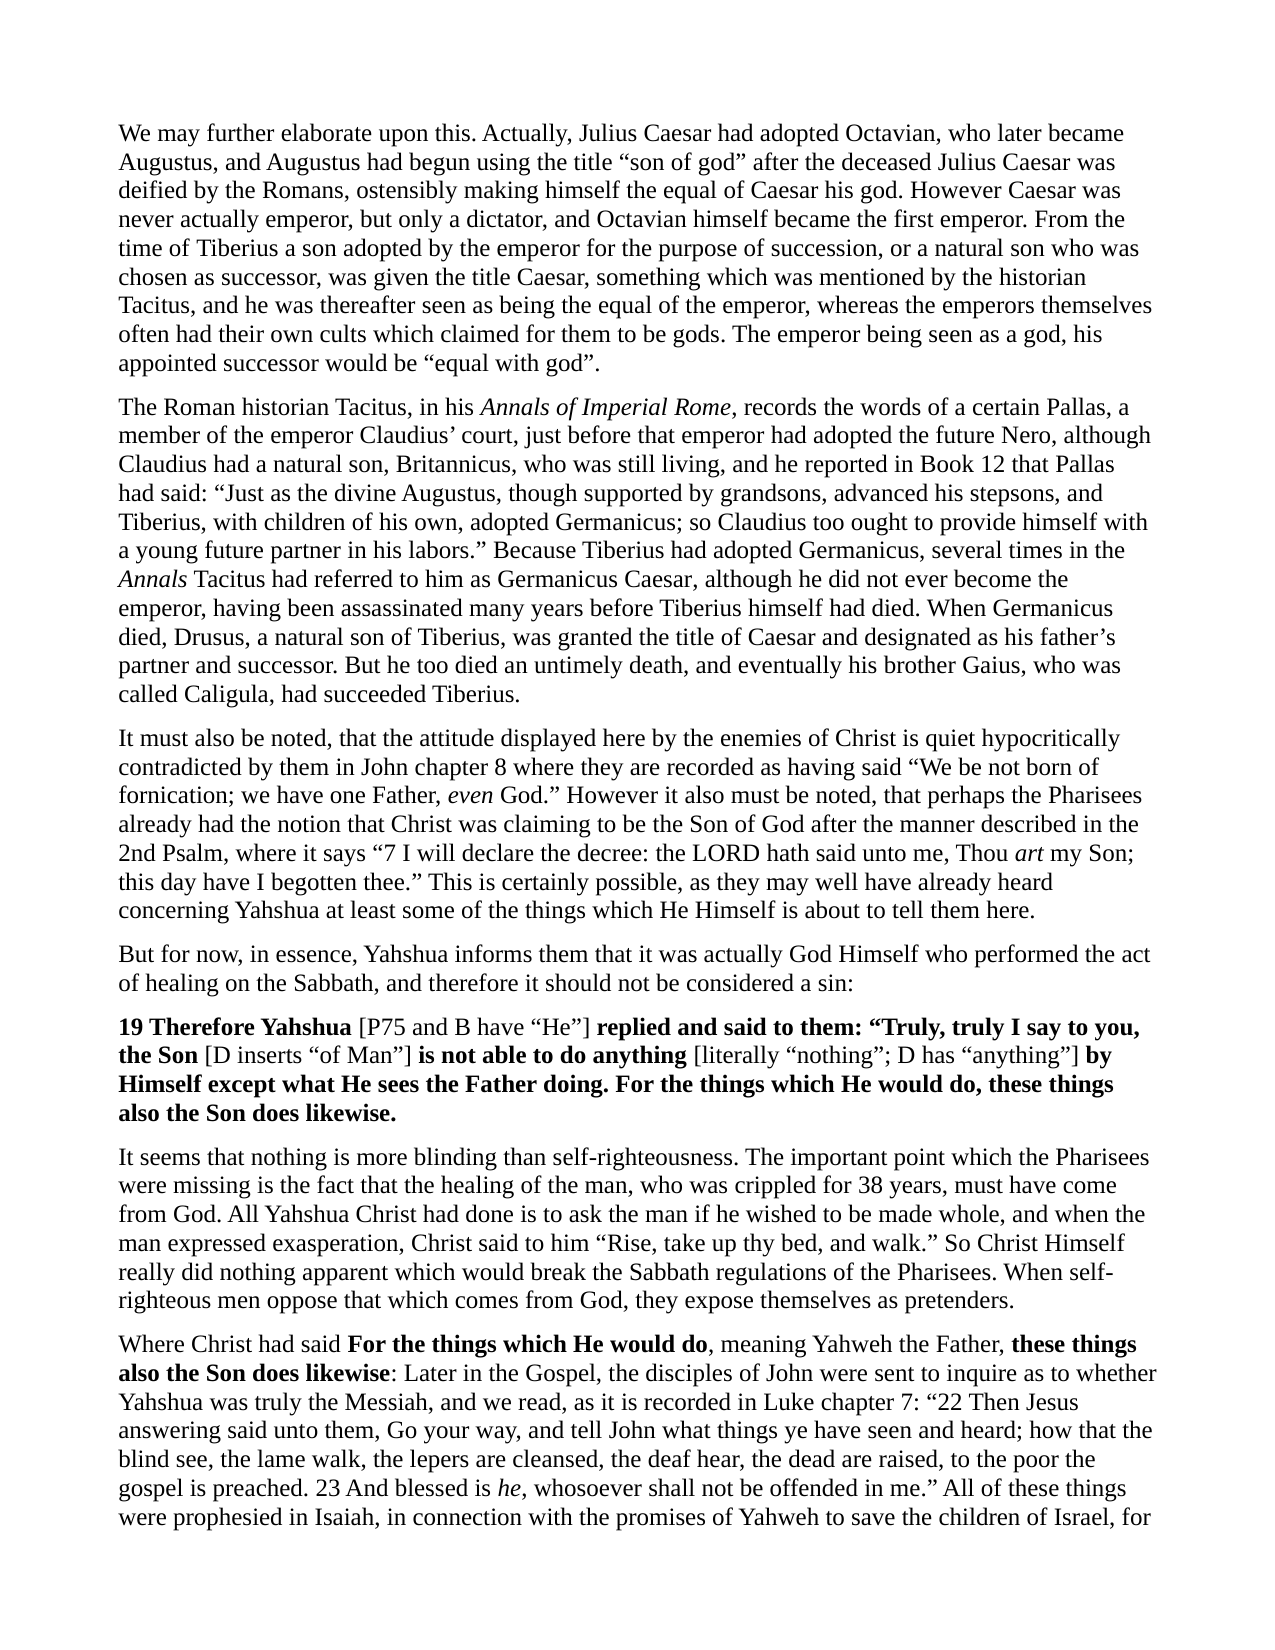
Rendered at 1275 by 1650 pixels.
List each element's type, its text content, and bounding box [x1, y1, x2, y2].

text The Roman historian Tacitus, in his Annals of Imperial Rome, records the words of a certain Pallas, a member of the emperor Claudius’ court, just before that emperor had adopted the future Nero, although Claudius had a natural son, Britannicus, who was still living, and he reported in Book 12 that Pallas had said: “Just as the divine Augustus, though supported by grandsons, advanced his stepsons, and Tiberius, with children of his own, adopted Germanicus; so Claudius too ought to provide himself with a young future partner in his labors.” Because Tiberius had adopted Germanicus, several times in the Annals Tacitus had referred to him as Germanicus Caesar, although he did not ever become the emperor, having been assassinated many years before Tiberius himself had died. When Germanicus died, Drusus, a natural son of Tiberius, was granted the title of Caesar and designated as his father’s partner and successor. But he too died an untimely death, and eventually his brother Gaius, who was called Caligula, had succeeded Tiberius. [118, 392, 1157, 708]
text 19 Therefore Yahshua [P75 and B have “He”] replied and said to them: “Truly, truly I say to you, the Son [D inserts “of Man”] is not able to do anything [literally “nothing”; D has “anything”] by Himself except what He sees the Father doing. For the things which He would do, these things also the Son does likewise. [118, 1012, 1157, 1127]
text But for now, in essence, Yahshua informs them that it was actually God Himself who performed the act of healing on the Sabbath, and therefore it should not be considered a sin: [118, 939, 1157, 997]
text Where Christ had said For the things which He would do, meaning Yahweh the Father, these things also the Son does likewise: Later in the Gospel, the disciples of John were sent to inquire as to whether Yahshua was truly the Messiah, and we read, as it is recorded in Luke chapter 7: “22 Then Jesus answering said unto them, Go your way, and tell John what things ye have seen and heard; how that the blind see, the lame walk, the lepers are cleansed, the deaf hear, the dead are raised, to the poor the gospel is preached. 23 And blessed is he, whosoever shall not be offended in me.” All of these things were prophesied in Isaiah, in connection with the promises of Yahweh to save the children of Israel, for [118, 1329, 1157, 1531]
text It must also be noted, that the attitude displayed here by the enemies of Christ is quiet hypocritically contradicted by them in John chapter 8 where they are recorded as having said “We be not born of fornication; we have one Father, even God.” However it also must be noted, that perhaps the Pharisees already had the notion that Christ was claiming to be the Son of God after the manner described in the 2nd Psalm, where it says “7 I will declare the decree: the LORD hath said unto me, Thou art my Son; this day have I begotten thee.” This is certainly possible, as they may well have already heard concerning Yahshua at least some of the things which He Himself is about to tell them here. [118, 723, 1157, 924]
text It seems that nothing is more blinding than self-righteousness. The important point which the Pharisees were missing is the fact that the healing of the man, who was crippled for 38 years, must have come from God. All Yahshua Christ had done is to ask the man if he wished to be made whole, and when the man expressed exasperation, Christ said to him “Rise, take up thy bed, and walk.” So Christ Himself really did nothing apparent which would break the Sabbath regulations of the Pharisees. When self-righteous men oppose that which comes from God, they expose themselves as pretenders. [118, 1142, 1157, 1314]
text We may further elaborate upon this. Actually, Julius Caesar had adopted Octavian, who later became Augustus, and Augustus had begun using the title “son of god” after the deceased Julius Caesar was deified by the Romans, ostensibly making himself the equal of Caesar his god. However Caesar was never actually emperor, but only a dictator, and Octavian himself became the first emperor. From the time of Tiberius a son adopted by the emperor for the purpose of succession, or a natural son who was chosen as successor, was given the title Caesar, something which was mentioned by the historian Tacitus, and he was thereafter seen as being the equal of the emperor, whereas the emperors themselves often had their own cults which claimed for them to be gods. The emperor being seen as a god, his appointed successor would be “equal with god”. [118, 118, 1157, 377]
